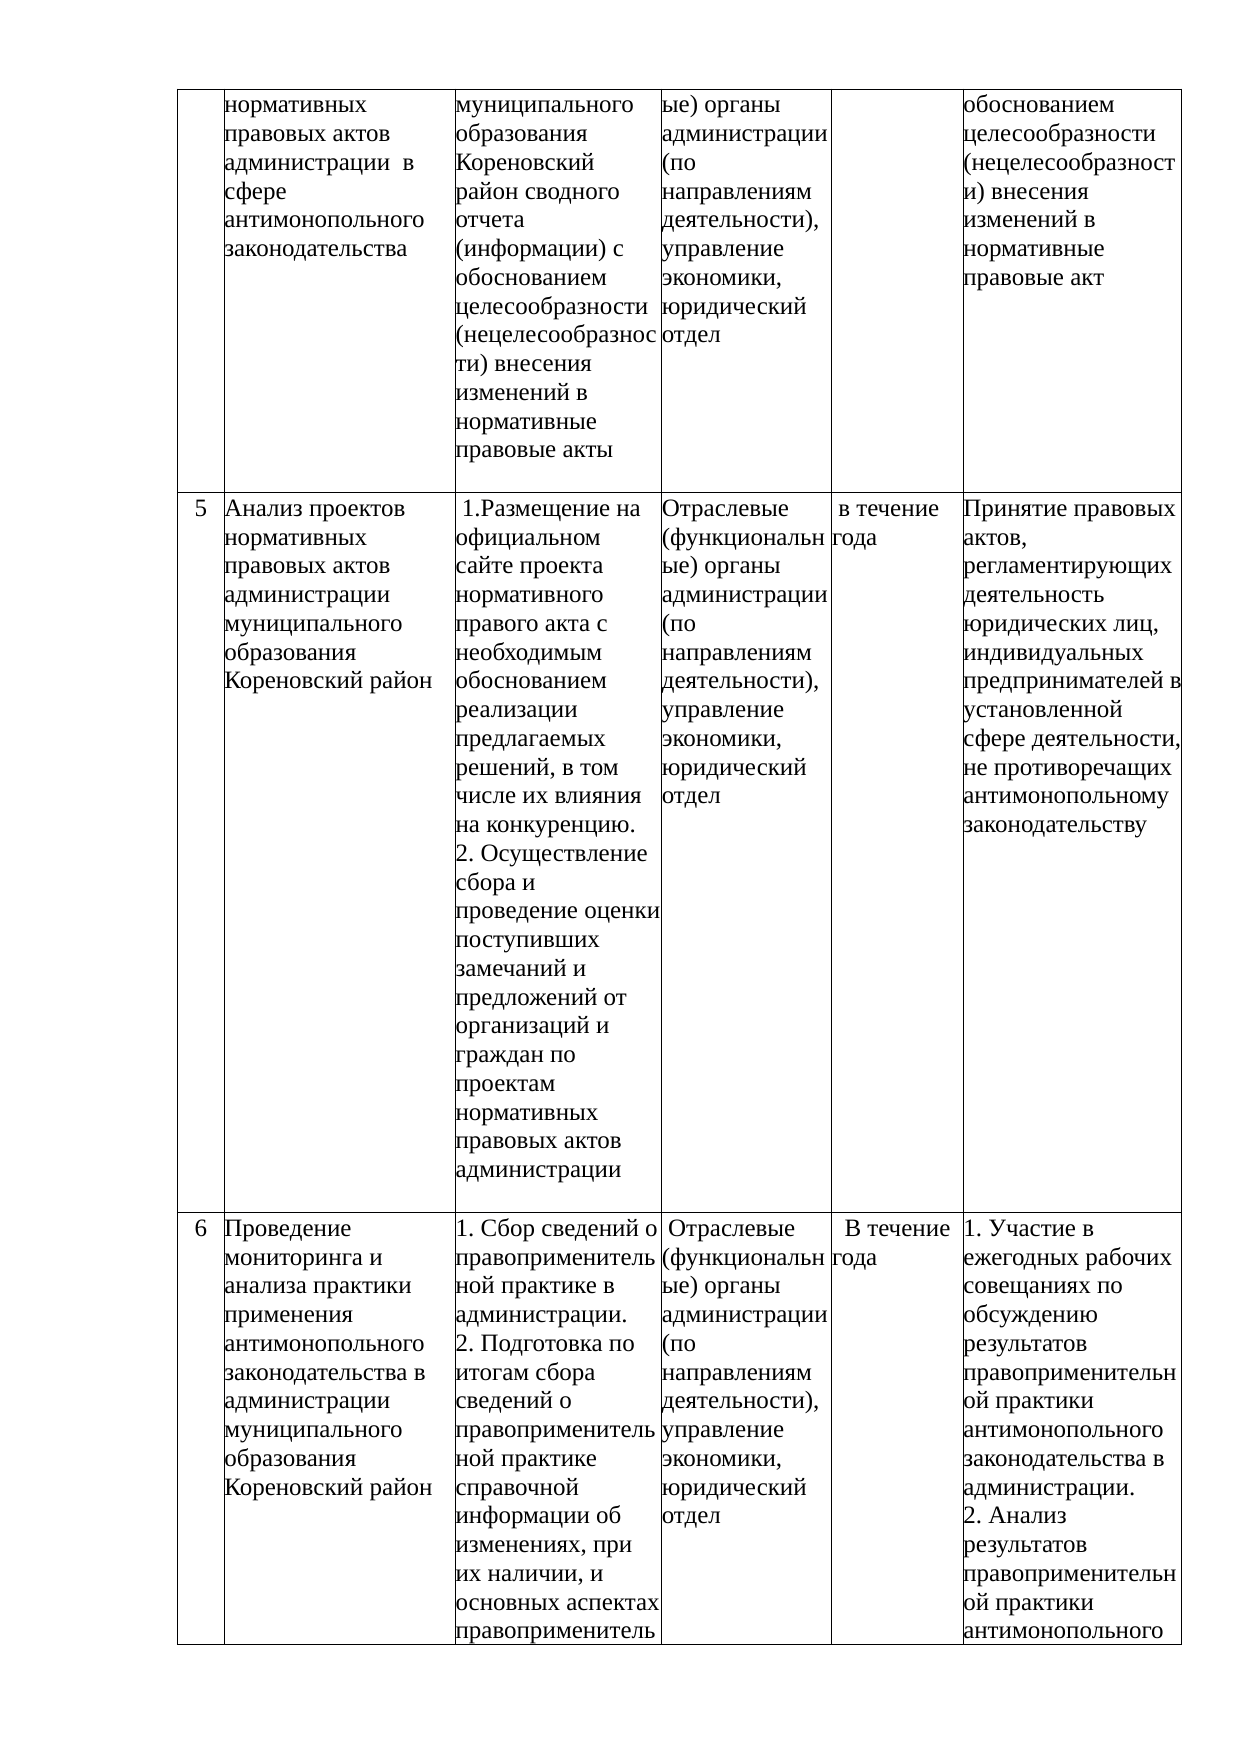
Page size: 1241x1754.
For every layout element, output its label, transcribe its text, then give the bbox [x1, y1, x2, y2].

table_cell В течение года [832, 1213, 963, 1644]
table_cell [832, 90, 963, 492]
table_cell Анализ проектов нормативных правовых актов администрации муниципального образования Кореновский район [225, 493, 455, 1212]
table_cell муниципального образования Кореновский район сводного отчета (информации) с обоснованием целесообразности (нецелесообразности) внесения изменений в нормативные правовые акты [456, 90, 661, 492]
table_cell нормативных правовых актов администрации в сфере антимонопольного законодательства [225, 90, 455, 492]
table_cell Отраслевые (функциональные) органы администрации (по направлениям деятельности), управление экономики, юридический отдел [662, 493, 831, 1212]
table_cell 1. Участие в ежегодных рабочих совещаниях по обсуждению результатов правоприменительной практики антимонопольного законодательства в администрации. 2. Анализ результатов правоприменительной практики антимонопольного [964, 1213, 1181, 1644]
table_cell 1.Размещение на официальном сайте проекта нормативного правого акта с необходимым обоснованием реализации предлагаемых решений, в том числе их влияния на конкуренцию. 2. Осуществление сбора и проведение оценки поступивших замечаний и предложений от организаций и граждан по проектам нормативных правовых актов администрации [456, 493, 661, 1212]
table_cell Принятие правовых актов, регламентирующих деятельность юридических лиц, индивидуальных предпринимателей в установленной сфере деятельности, не противоречащих антимонопольному законодательству [964, 493, 1181, 1212]
table_cell Отраслевые (функциональные) органы администрации (по направлениям деятельности), управление экономики, юридический отдел [662, 1213, 831, 1644]
table_cell обоснованием целесообразности (нецелесообразности) внесения изменений в нормативные правовые акт [964, 90, 1181, 492]
table_cell 5 [178, 493, 224, 1212]
table_cell Проведение мониторинга и анализа практики применения антимонопольного законодательства в администрации муниципального образования Кореновский район [225, 1213, 455, 1644]
table_cell 6 [178, 1213, 224, 1644]
table_cell 1. Сбор сведений о правоприменительной практике в администрации. 2. Подготовка по итогам сбора сведений о правоприменительной практике справочной информации об изменениях, при их наличии, и основных аспектах правоприменитель [456, 1213, 661, 1644]
table_cell [178, 90, 224, 492]
table_cell в течение года [832, 493, 963, 1212]
table_cell ые) органы администрации (по направлениям деятельности), управление экономики, юридический отдел [662, 90, 831, 492]
